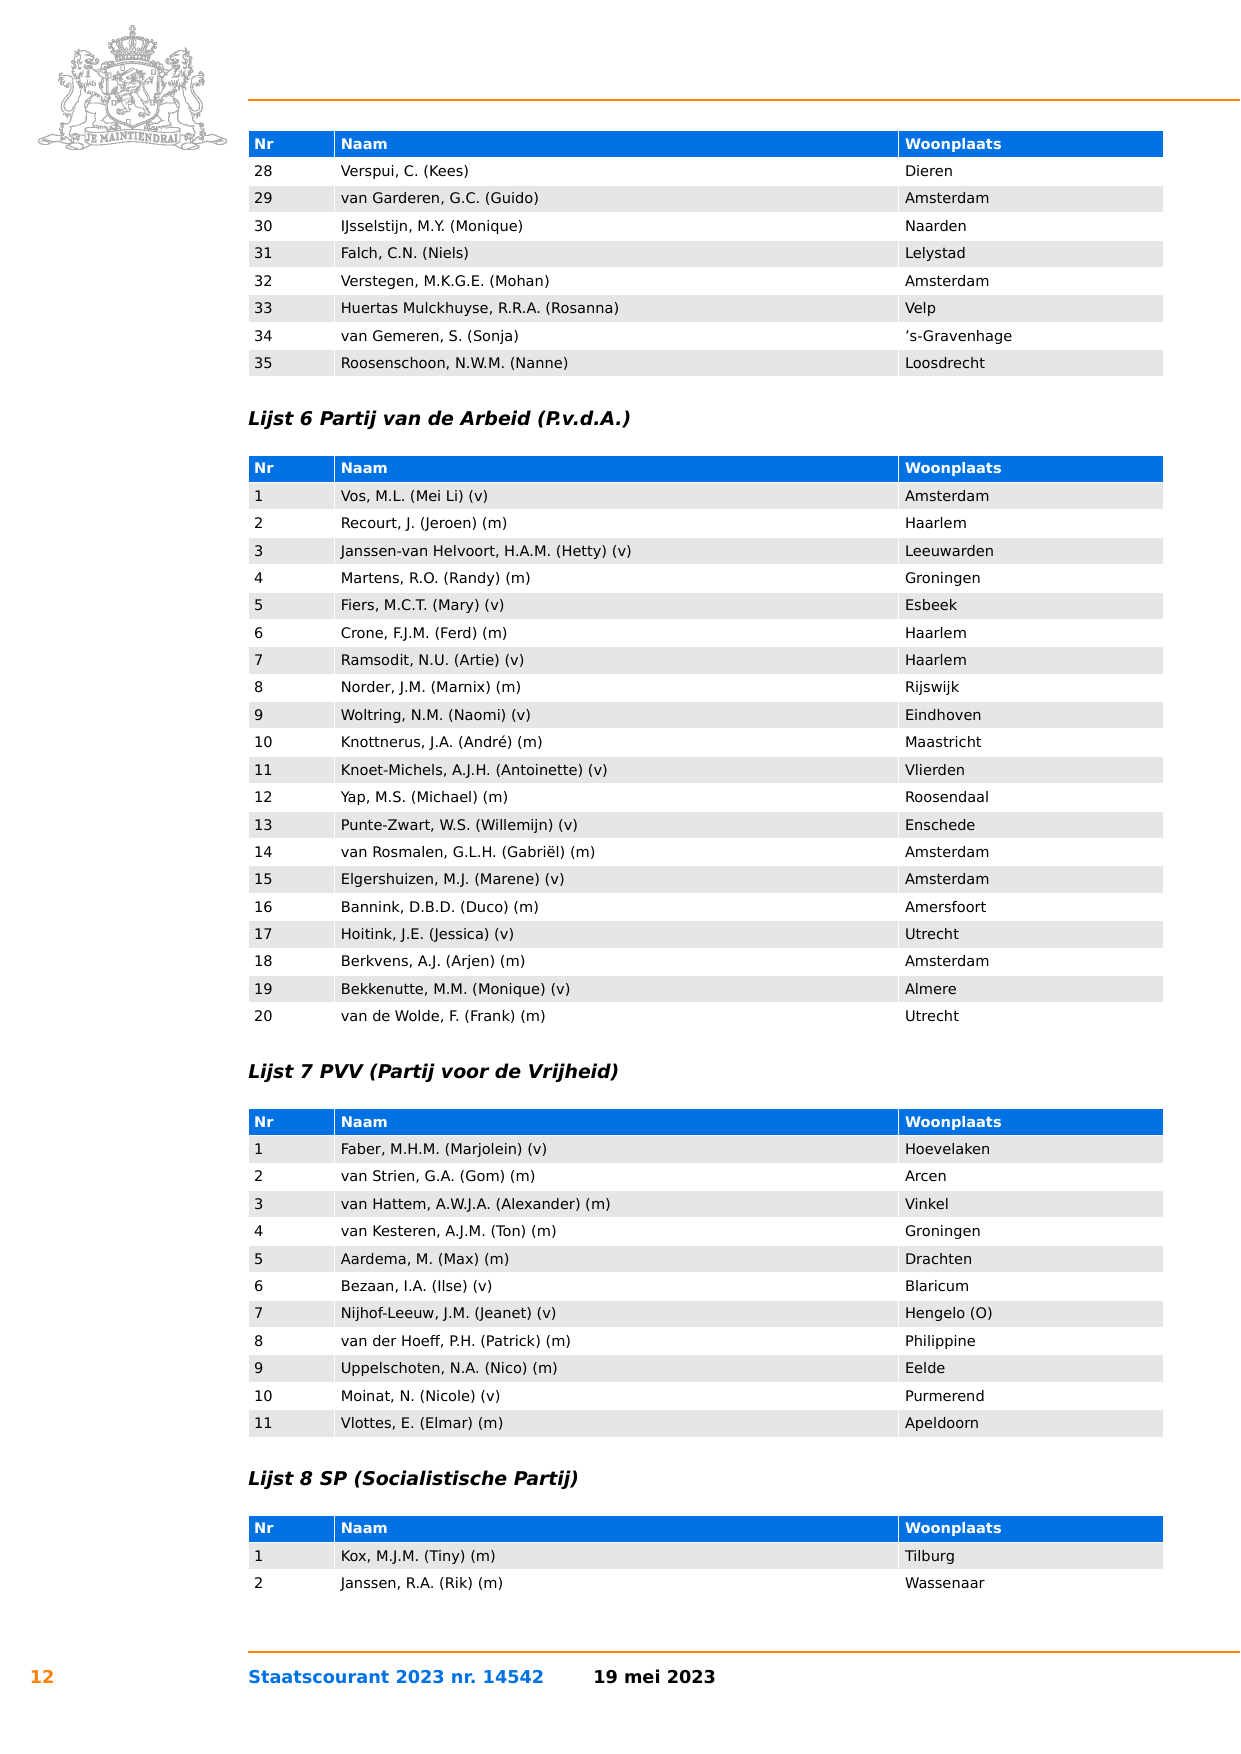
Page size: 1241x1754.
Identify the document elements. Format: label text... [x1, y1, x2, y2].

table_cell Faber, M.H.M. (Marjolein) (v) [335, 1136, 898, 1163]
table_header Woonplaats [899, 1516, 1163, 1542]
table_cell Crone, F.J.M. (Ferd) (m) [335, 620, 898, 646]
table_cell 29 [249, 186, 334, 212]
table_cell van Kesteren, A.J.M. (Ton) (m) [335, 1219, 898, 1245]
table_cell Moinat, N. (Nicole) (v) [335, 1383, 898, 1409]
table_cell Utrecht [899, 921, 1163, 948]
table_cell Verspui, C. (Kees) [335, 158, 898, 185]
table_cell 8 [249, 675, 334, 701]
table_header Woonplaats [899, 1109, 1163, 1135]
table_cell 14 [249, 839, 334, 865]
picture [38, 25, 227, 150]
table_cell 8 [249, 1328, 334, 1354]
table_cell Knottnerus, J.A. (André) (m) [335, 730, 898, 756]
table_cell 6 [249, 620, 334, 646]
table_cell Recourt, J. (Jeroen) (m) [335, 510, 898, 537]
table_cell 5 [249, 593, 334, 619]
table_cell 7 [249, 1301, 334, 1327]
table_cell Bezaan, I.A. (Ilse) (v) [335, 1273, 898, 1299]
table_cell Falch, C.N. (Niels) [335, 241, 898, 267]
table_cell Groningen [899, 1219, 1163, 1245]
table_cell Huertas Mulckhuyse, R.R.A. (Rosanna) [335, 295, 898, 322]
table_header Nr [249, 131, 334, 157]
table_cell 10 [249, 1383, 334, 1409]
table_cell Amsterdam [899, 186, 1163, 212]
table_cell Apeldoorn [899, 1410, 1163, 1437]
table_cell Bekkenutte, M.M. (Monique) (v) [335, 976, 898, 1002]
table_cell Roosendaal [899, 784, 1163, 811]
table_header Naam [335, 456, 898, 482]
table_cell Utrecht [899, 1004, 1163, 1030]
table_cell 31 [249, 241, 334, 267]
table_cell 20 [249, 1004, 334, 1030]
table_cell Berkvens, A.J. (Arjen) (m) [335, 949, 898, 975]
table_cell 13 [249, 812, 334, 838]
table_header Naam [335, 131, 898, 157]
table_cell van Hattem, A.W.J.A. (Alexander) (m) [335, 1191, 898, 1217]
table_header Nr [249, 1516, 334, 1542]
table_cell Naarden [899, 213, 1163, 239]
table_cell 28 [249, 158, 334, 185]
table_cell Vos, M.L. (Mei Li) (v) [335, 483, 898, 509]
table_cell 32 [249, 268, 334, 294]
table_cell 4 [249, 1219, 334, 1245]
table_cell Loosdrecht [899, 350, 1163, 376]
table_cell Aardema, M. (Max) (m) [335, 1246, 898, 1272]
table_cell Yap, M.S. (Michael) (m) [335, 784, 898, 811]
table_cell van Garderen, G.C. (Guido) [335, 186, 898, 212]
table_cell Amsterdam [899, 268, 1163, 294]
table_cell 4 [249, 565, 334, 591]
table_cell Haarlem [899, 647, 1163, 674]
table_cell Amsterdam [899, 949, 1163, 975]
table_cell 7 [249, 647, 334, 674]
table_cell 12 [249, 784, 334, 811]
table_cell Martens, R.O. (Randy) (m) [335, 565, 898, 591]
table_cell 1 [249, 1543, 334, 1569]
subtitle Lijst 7 PVV (Partij voor de Vrijheid) [248, 1061, 1163, 1083]
table_cell 2 [249, 510, 334, 537]
table_cell Hoevelaken [899, 1136, 1163, 1163]
table_cell Hengelo (O) [899, 1301, 1163, 1327]
table_cell 33 [249, 295, 334, 322]
table_header Woonplaats [899, 131, 1163, 157]
table_cell Esbeek [899, 593, 1163, 619]
table_cell 30 [249, 213, 334, 239]
table_cell Amsterdam [899, 839, 1163, 865]
table_cell 17 [249, 921, 334, 948]
table_cell Tilburg [899, 1543, 1163, 1569]
table_cell van der Hoeff, P.H. (Patrick) (m) [335, 1328, 898, 1354]
table_cell Philippine [899, 1328, 1163, 1354]
table_cell van Gemeren, S. (Sonja) [335, 323, 898, 349]
table_header Naam [335, 1516, 898, 1542]
table_cell Lelystad [899, 241, 1163, 267]
table_cell Maastricht [899, 730, 1163, 756]
table_cell 19 [249, 976, 334, 1002]
table_cell Verstegen, M.K.G.E. (Mohan) [335, 268, 898, 294]
table_cell Bannink, D.B.D. (Duco) (m) [335, 894, 898, 920]
table_cell Enschede [899, 812, 1163, 838]
table_cell Eelde [899, 1355, 1163, 1382]
subtitle Lijst 6 Partij van de Arbeid (P.v.d.A.) [248, 407, 1163, 429]
table_cell Nijhof-Leeuw, J.M. (Jeanet) (v) [335, 1301, 898, 1327]
table_cell 1 [249, 1136, 334, 1163]
table_cell Leeuwarden [899, 538, 1163, 564]
subtitle Lijst 8 SP (Socialistische Partij) [248, 1468, 1163, 1489]
table_cell van Strien, G.A. (Gom) (m) [335, 1164, 898, 1190]
table_cell 34 [249, 323, 334, 349]
table_cell ’s-Gravenhage [899, 323, 1163, 349]
table_cell Wassenaar [899, 1570, 1163, 1597]
table_cell Roosenschoon, N.W.M. (Nanne) [335, 350, 898, 376]
table_header Woonplaats [899, 456, 1163, 482]
table_cell Rijswijk [899, 675, 1163, 701]
table_cell Drachten [899, 1246, 1163, 1272]
table_cell Amersfoort [899, 894, 1163, 920]
table_cell Janssen-van Helvoort, H.A.M. (Hetty) (v) [335, 538, 898, 564]
table_cell Janssen, R.A. (Rik) (m) [335, 1570, 898, 1597]
table_cell 35 [249, 350, 334, 376]
table_cell 15 [249, 866, 334, 893]
table_cell 3 [249, 538, 334, 564]
table_cell Punte-Zwart, W.S. (Willemijn) (v) [335, 812, 898, 838]
table_cell Fiers, M.C.T. (Mary) (v) [335, 593, 898, 619]
table_cell Norder, J.M. (Marnix) (m) [335, 675, 898, 701]
table_cell Amsterdam [899, 483, 1163, 509]
table_cell 2 [249, 1570, 334, 1597]
table_cell Woltring, N.M. (Naomi) (v) [335, 702, 898, 728]
table_cell 10 [249, 730, 334, 756]
table_cell Almere [899, 976, 1163, 1002]
table_cell Haarlem [899, 620, 1163, 646]
table_header Nr [249, 456, 334, 482]
table_cell 2 [249, 1164, 334, 1190]
table_cell 16 [249, 894, 334, 920]
table_cell Elgershuizen, M.J. (Marene) (v) [335, 866, 898, 893]
table_header Naam [335, 1109, 898, 1135]
table_cell 11 [249, 757, 334, 783]
table_cell Eindhoven [899, 702, 1163, 728]
table_cell Blaricum [899, 1273, 1163, 1299]
table_cell IJsselstijn, M.Y. (Monique) [335, 213, 898, 239]
table_cell Amsterdam [899, 866, 1163, 893]
table_cell 1 [249, 483, 334, 509]
table_cell Hoitink, J.E. (Jessica) (v) [335, 921, 898, 948]
table_cell Velp [899, 295, 1163, 322]
table_cell 18 [249, 949, 334, 975]
table_cell Haarlem [899, 510, 1163, 537]
table_header Nr [249, 1109, 334, 1135]
table_cell van de Wolde, F. (Frank) (m) [335, 1004, 898, 1030]
table_cell van Rosmalen, G.L.H. (Gabriël) (m) [335, 839, 898, 865]
table_cell 5 [249, 1246, 334, 1272]
table_cell Kox, M.J.M. (Tiny) (m) [335, 1543, 898, 1569]
table_cell Ramsodit, N.U. (Artie) (v) [335, 647, 898, 674]
table_cell 11 [249, 1410, 334, 1437]
table_cell Knoet-Michels, A.J.H. (Antoinette) (v) [335, 757, 898, 783]
table_cell Purmerend [899, 1383, 1163, 1409]
table_cell Vlottes, E. (Elmar) (m) [335, 1410, 898, 1437]
table_cell Groningen [899, 565, 1163, 591]
table_cell Vlierden [899, 757, 1163, 783]
table_cell Arcen [899, 1164, 1163, 1190]
table_cell 9 [249, 1355, 334, 1382]
table_cell Uppelschoten, N.A. (Nico) (m) [335, 1355, 898, 1382]
table_cell 9 [249, 702, 334, 728]
table_cell Vinkel [899, 1191, 1163, 1217]
table_cell 6 [249, 1273, 334, 1299]
table_cell 3 [249, 1191, 334, 1217]
table_cell Dieren [899, 158, 1163, 185]
